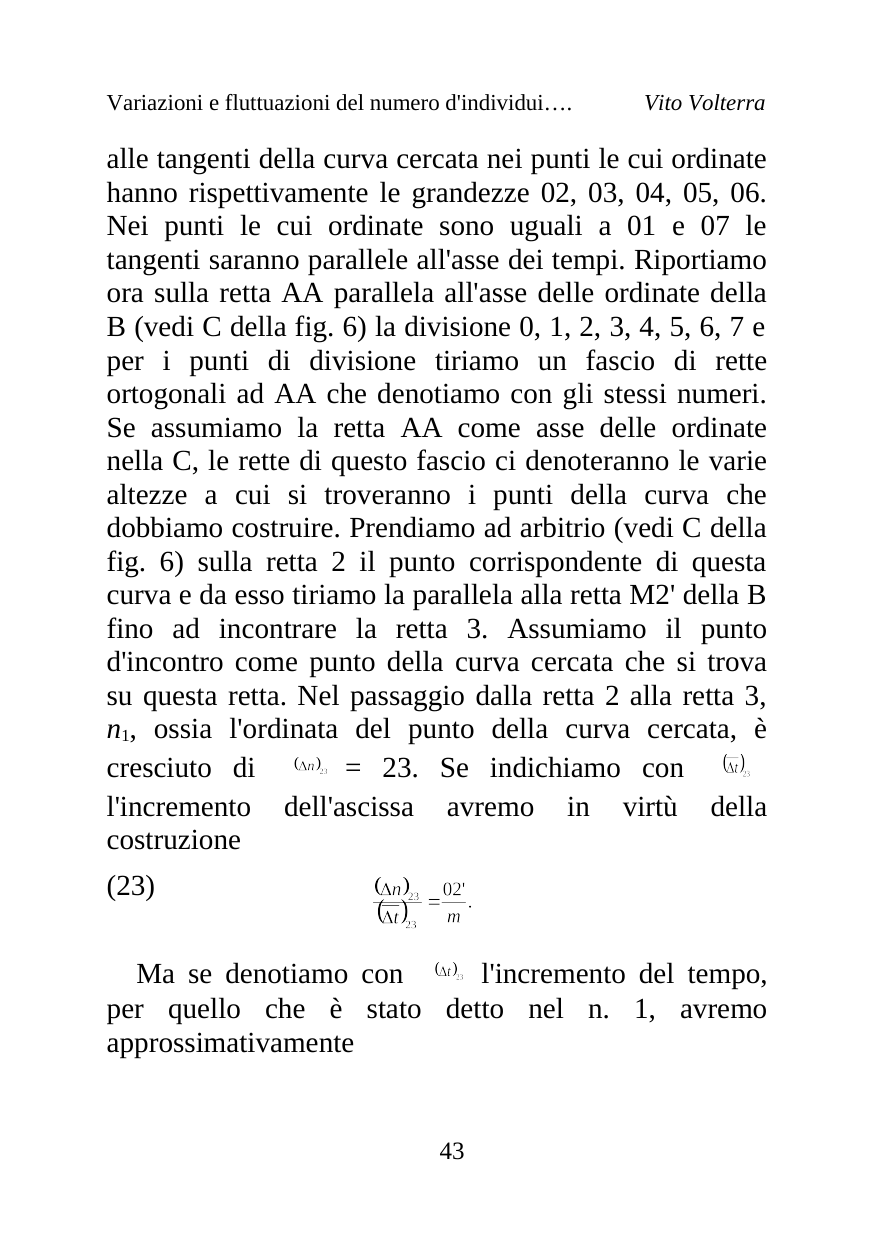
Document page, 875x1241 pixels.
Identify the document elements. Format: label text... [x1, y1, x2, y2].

text Ma se denotiamo con l'incremento del tempo, per quello che è stato detto nel n. 1, avremo approssimativamente [106, 954, 768, 1058]
table_header [343, 869, 520, 941]
text alle tangenti della curva cercata nei punti le cui ordinate hanno rispettivamente le grandezze 02, 03, 04, 05, 06. Nei punti le cui ordinate sono uguali a 01 e 07 le tangenti saranno parallele all'asse dei tempi. Riportiamo ora sulla retta AA parallela all'asse delle ordinate della B (vedi C della fig. 6) la divisione 0, 1, 2, 3, 4, 5, 6, 7 e per i punti di divisione tiriamo un fascio di rette ortogonali ad AA che denotiamo con gli stessi numeri. Se assumiamo la retta AA come asse delle ordinate nella C, le rette di questo fascio ci denoteranno le varie altezze a cui si troveranno i punti della curva che dobbiamo costruire. Prendiamo ad arbitrio (vedi C della fig. 6) sulla retta 2 il punto corrispondente di questa curva e da esso tiriamo la parallela alla retta M2' della B fino ad incontrare la retta 3. Assumiamo il punto d'incontro come punto della curva cercata che si trova su questa retta. Nel passaggio dalla retta 2 alla retta 3, n1, ossia l'ordinata del punto della curva cercata, è cresciuto di = 23. Se indichiamo con l'incremento dell'ascissa avremo in virtù della costruzione [106, 141, 768, 856]
table_header (23) [95, 869, 343, 941]
